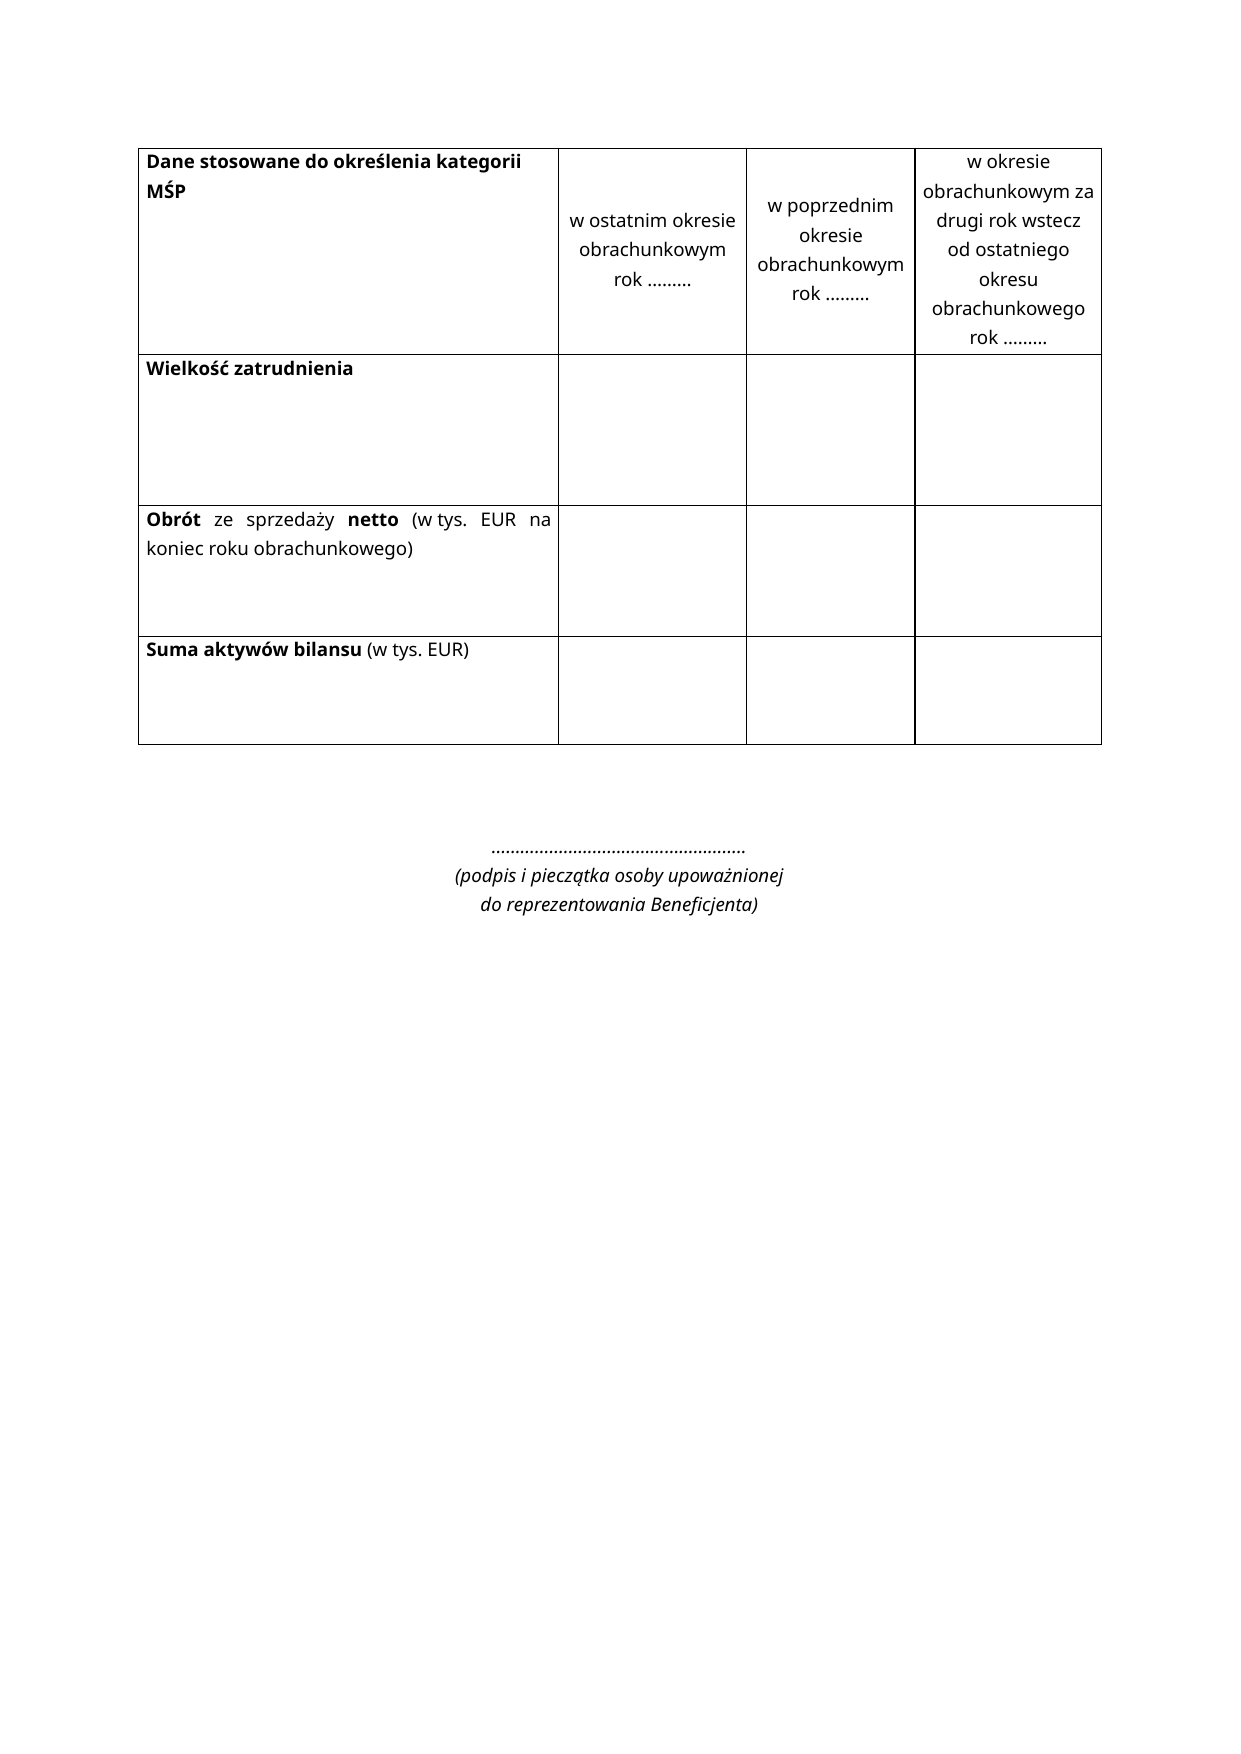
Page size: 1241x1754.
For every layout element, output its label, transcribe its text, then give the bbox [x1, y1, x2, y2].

table_cell Dane stosowane do określenia kategorii MŚP [139, 149, 558, 354]
table_cell Wielkość zatrudnienia [139, 355, 558, 505]
table_cell [559, 355, 746, 505]
table_cell [916, 637, 1101, 744]
table_cell w ostatnim okresie obrachunkowym rok ……… [559, 149, 746, 354]
table_cell [559, 637, 746, 744]
table_cell [559, 506, 746, 636]
table_cell w okresie obrachunkowym za drugi rok wstecz od ostatniego okresu obrachunkowego rok ……… [916, 149, 1101, 354]
table_cell [916, 506, 1101, 636]
text do reprezentowania Beneficjenta) [148, 892, 1092, 917]
table_cell Suma aktywów bilansu (w tys. EUR) [139, 637, 558, 744]
table_cell w poprzednim okresie obrachunkowym rok ……… [747, 149, 914, 354]
text (podpis i pieczątka osoby upoważnionej [148, 862, 1092, 888]
table_cell [747, 637, 914, 744]
table_cell [747, 506, 914, 636]
table_cell Obrót ze sprzedaży netto (w tys. EUR na koniec roku obrachunkowego) [139, 506, 558, 636]
table_cell [916, 355, 1101, 505]
text ………….…..…………………………….. [148, 833, 1092, 859]
table_cell [747, 355, 914, 505]
